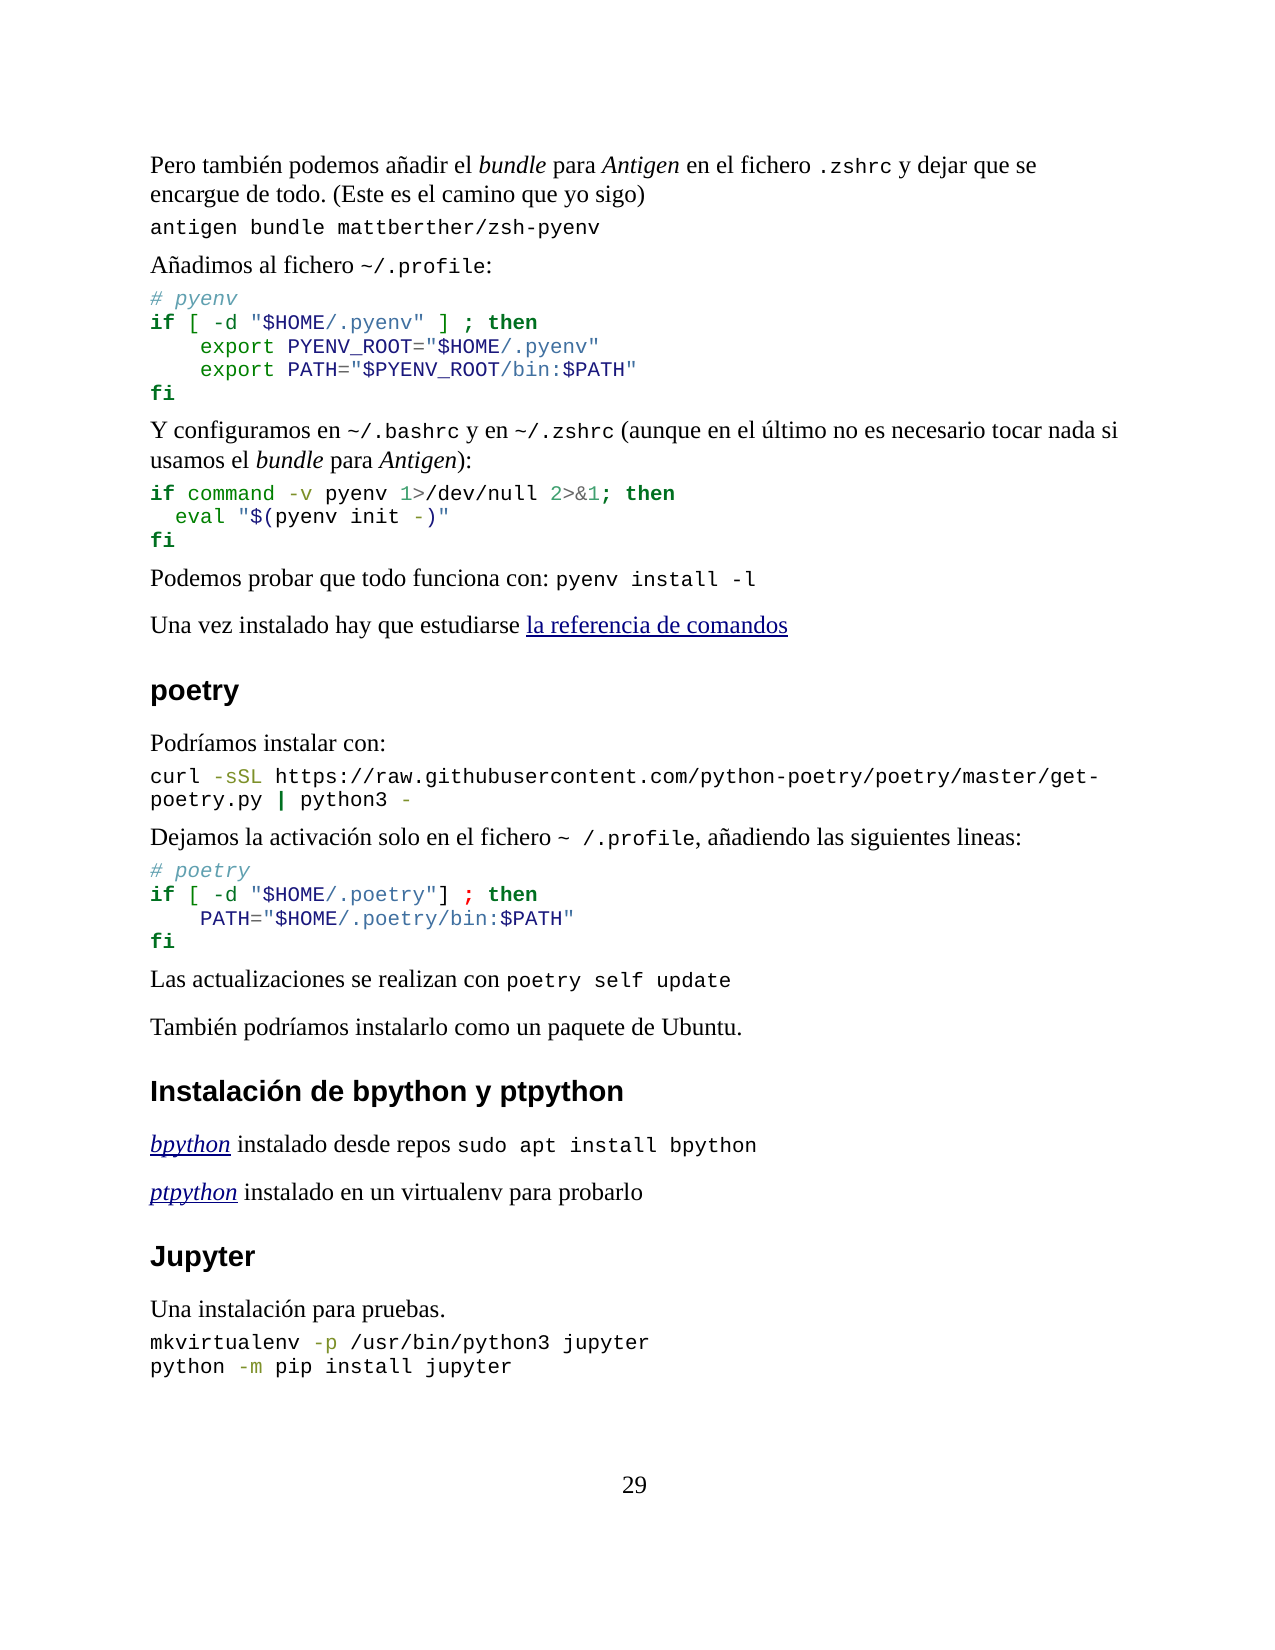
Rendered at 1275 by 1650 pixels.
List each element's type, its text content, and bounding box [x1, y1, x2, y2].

text # pyenv [150, 288, 1125, 312]
text if [ -d "$HOME/.pyenv" ] ; then [150, 312, 1125, 336]
text fi [150, 383, 1125, 407]
text Podemos probar que todo funciona con: pyenv install -l [150, 563, 1125, 592]
text if command -v pyenv 1>/dev/null 2>&1; then [150, 483, 1125, 507]
text if [ -d "$HOME/.poetry"] ; then [150, 884, 1125, 908]
text curl -sSL https://raw.githubusercontent.com/python-poetry/poetry/master/get-poetry.py | python3 - [150, 766, 1125, 813]
text Y configuramos en ~/.bashrc y en ~/.zshrc (aunque en el último no es necesario tocar nada si usamos el bundle para Antigen): [150, 416, 1125, 474]
subtitle Instalación de bpython y ptpython [150, 1074, 1125, 1108]
text bpython instalado desde repos sudo apt install bpython [150, 1129, 1125, 1159]
text fi [150, 931, 1125, 955]
text Podríamos instalar con: [150, 728, 1125, 757]
text export PYENV_ROOT="$HOME/.pyenv" [150, 336, 1125, 359]
text Las actualizaciones se realizan con poetry self update [150, 964, 1125, 994]
text Añadimos al fichero ~/.profile: [150, 250, 1125, 279]
subtitle poetry [150, 673, 1125, 707]
text fi [150, 530, 1125, 554]
text PATH="$HOME/.poetry/bin:$PATH" [150, 908, 1125, 931]
text También podríamos instalarlo como un paquete de Ubuntu. [150, 1012, 1125, 1040]
text python -m pip install jupyter [150, 1356, 1125, 1379]
text antigen bundle mattberther/zsh-pyenv [150, 217, 1125, 241]
text ptpython instalado en un virtualenv para probarlo [150, 1177, 1125, 1206]
text export PATH="$PYENV_ROOT/bin:$PATH" [150, 359, 1125, 383]
text Dejamos la activación solo en el fichero ~ /.profile, añadiendo las siguientes lineas: [150, 822, 1125, 852]
text mkvirtualenv -p /usr/bin/python3 jupyter [150, 1332, 1125, 1356]
text Una instalación para pruebas. [150, 1294, 1125, 1323]
subtitle Jupyter [150, 1239, 1125, 1273]
text Pero también podemos añadir el bundle para Antigen en el fichero .zshrc y dejar que se encargue de todo. (Este es el camino que yo sigo) [150, 150, 1125, 208]
text eval "$(pyenv init -)" [150, 507, 1125, 530]
text # poetry [150, 861, 1125, 884]
text Una vez instalado hay que estudiarse la referencia de comandos [150, 610, 1125, 639]
